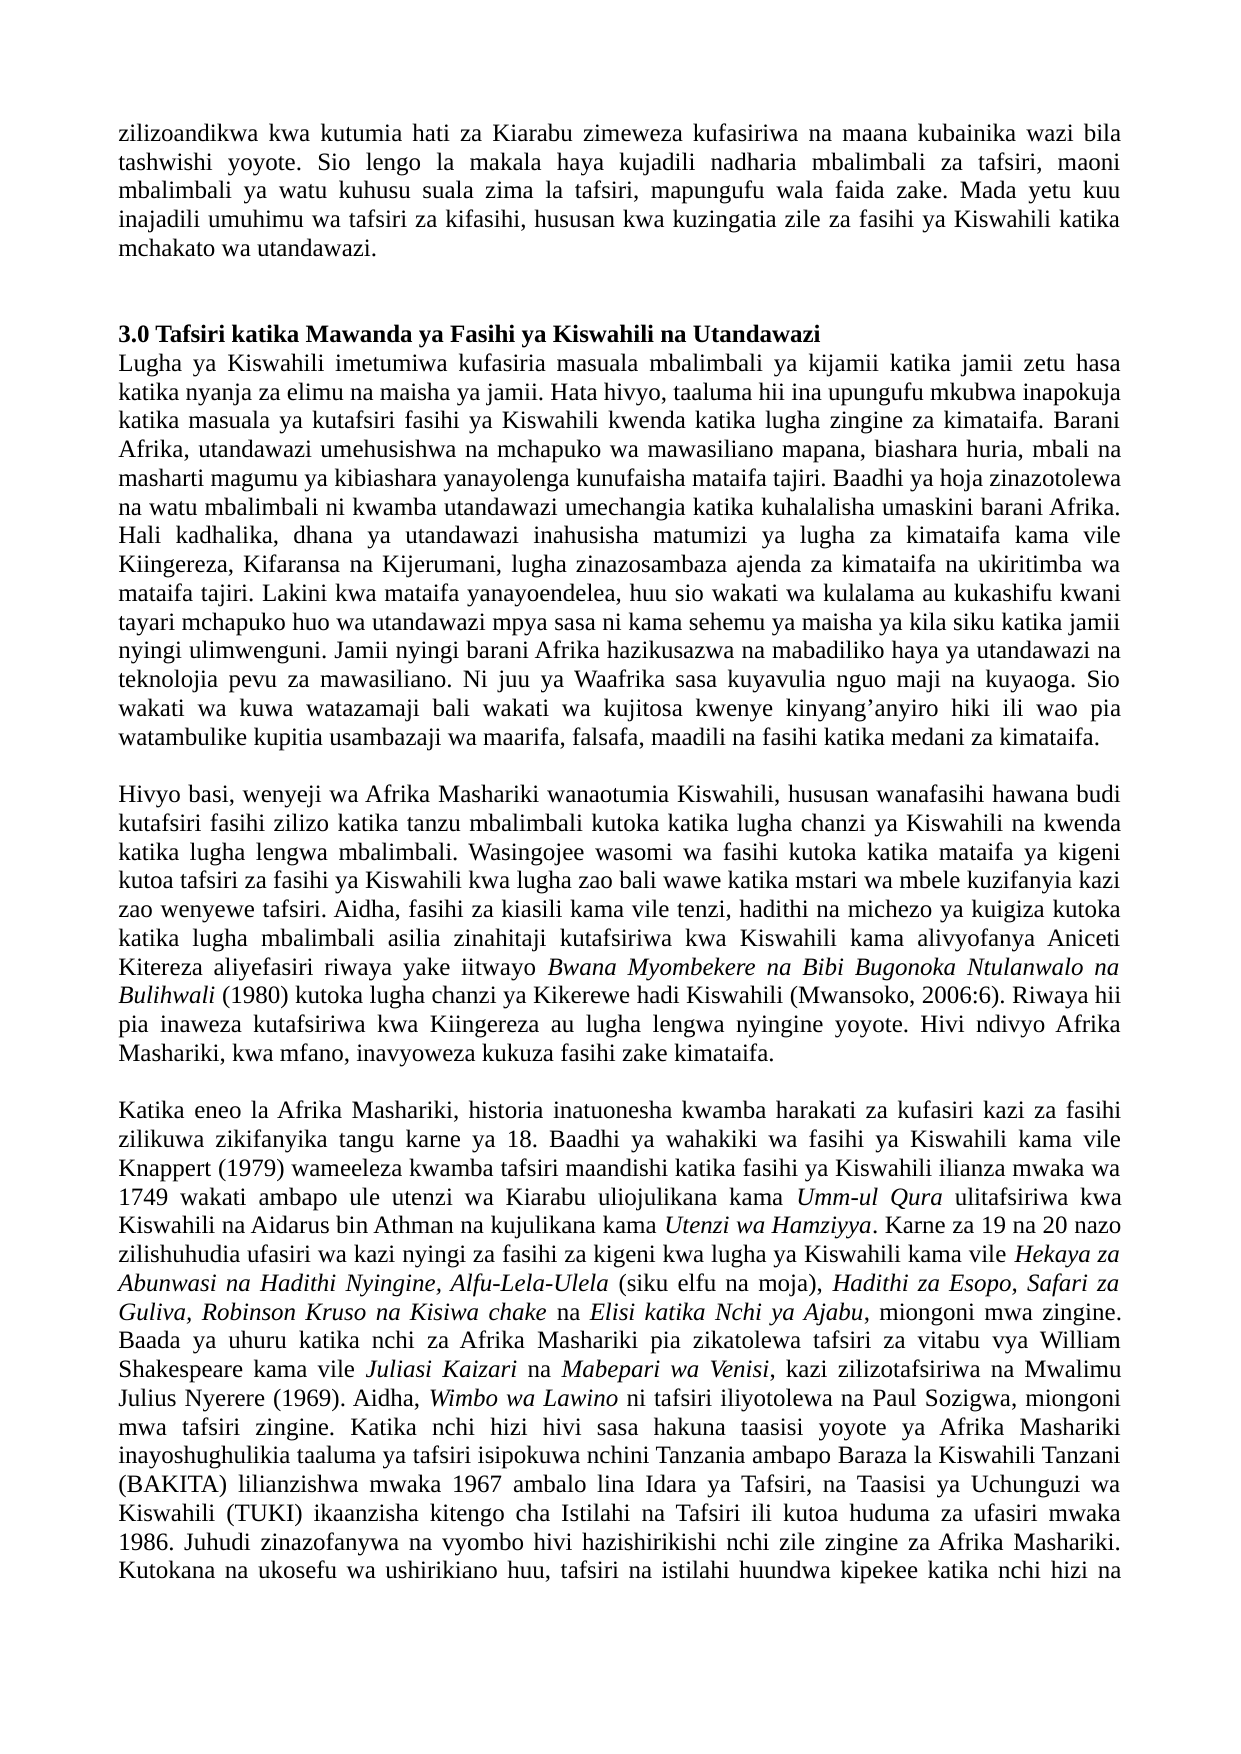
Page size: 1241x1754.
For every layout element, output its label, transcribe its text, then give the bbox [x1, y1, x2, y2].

text Hivyo basi, wenyeji wa Afrika Mashariki wanaotumia Kiswahili, hususan wanafasihi hawana budi kutafsiri fasihi zilizo katika tanzu mbalimbali kutoka katika lugha chanzi ya Kiswahili na kwenda katika lugha lengwa mbalimbali. Wasingojee wasomi wa fasihi kutoka katika mataifa ya kigeni kutoa tafsiri za fasihi ya Kiswahili kwa lugha zao bali wawe katika mstari wa mbele kuzifanyia kazi zao wenyewe tafsiri. Aidha, fasihi za kiasili kama vile tenzi, hadithi na michezo ya kuigiza kutoka katika lugha mbalimbali asilia zinahitaji kutafsiriwa kwa Kiswahili kama alivyofanya Aniceti Kitereza aliyefasiri riwaya yake iitwayo Bwana Myombekere na Bibi Bugonoka Ntulanwalo na Bulihwali (1980) kutoka lugha chanzi ya Kikerewe hadi Kiswahili (Mwansoko, 2006:6). Riwaya hii pia inaweza kutafsiriwa kwa Kiingereza au lugha lengwa nyingine yoyote. Hivi ndivyo Afrika Mashariki, kwa mfano, inavyoweza kukuza fasihi zake kimataifa. [118, 779, 1122, 1067]
text zilizoandikwa kwa kutumia hati za Kiarabu zimeweza kufasiriwa na maana kubainika wazi bila tashwishi yoyote. Sio lengo la makala haya kujadili nadharia mbalimbali za tafsiri, maoni mbalimbali ya watu kuhusu suala zima la tafsiri, mapungufu wala faida zake. Mada yetu kuu inajadili umuhimu wa tafsiri za kifasihi, hususan kwa kuzingatia zile za fasihi ya Kiswahili katika mchakato wa utandawazi. [118, 118, 1122, 262]
subtitle 3.0 Tafsiri katika Mawanda ya Fasihi ya Kiswahili na Utandawazi [118, 319, 1122, 348]
text Lugha ya Kiswahili imetumiwa kufasiria masuala mbalimbali ya kijamii katika jamii zetu hasa katika nyanja za elimu na maisha ya jamii. Hata hivyo, taaluma hii ina upungufu mkubwa inapokuja katika masuala ya kutafsiri fasihi ya Kiswahili kwenda katika lugha zingine za kimataifa. Barani Afrika, utandawazi umehusishwa na mchapuko wa mawasiliano mapana, biashara huria, mbali na masharti magumu ya kibiashara yanayolenga kunufaisha mataifa tajiri. Baadhi ya hoja zinazotolewa na watu mbalimbali ni kwamba utandawazi umechangia katika kuhalalisha umaskini barani Afrika. Hali kadhalika, dhana ya utandawazi inahusisha matumizi ya lugha za kimataifa kama vile Kiingereza, Kifaransa na Kijerumani, lugha zinazosambaza ajenda za kimataifa na ukiritimba wa mataifa tajiri. Lakini kwa mataifa yanayoendelea, huu sio wakati wa kulalama au kukashifu kwani tayari mchapuko huo wa utandawazi mpya sasa ni kama sehemu ya maisha ya kila siku katika jamii nyingi ulimwenguni. Jamii nyingi barani Afrika hazikusazwa na mabadiliko haya ya utandawazi na teknolojia pevu za mawasiliano. Ni juu ya Waafrika sasa kuyavulia nguo maji na kuyaoga. Sio wakati wa kuwa watazamaji bali wakati wa kujitosa kwenye kinyang’anyiro hiki ili wao pia watambulike kupitia usambazaji wa maarifa, falsafa, maadili na fasihi katika medani za kimataifa. [118, 348, 1122, 751]
text Katika eneo la Afrika Mashariki, historia inatuonesha kwamba harakati za kufasiri kazi za fasihi zilikuwa zikifanyika tangu karne ya 18. Baadhi ya wahakiki wa fasihi ya Kiswahili kama vile Knappert (1979) wameeleza kwamba tafsiri maandishi katika fasihi ya Kiswahili ilianza mwaka wa 1749 wakati ambapo ule utenzi wa Kiarabu uliojulikana kama Umm-ul Qura ulitafsiriwa kwa Kiswahili na Aidarus bin Athman na kujulikana kama Utenzi wa Hamziyya. Karne za 19 na 20 nazo zilishuhudia ufasiri wa kazi nyingi za fasihi za kigeni kwa lugha ya Kiswahili kama vile Hekaya za Abunwasi na Hadithi Nyingine, Alfu-Lela-Ulela (siku elfu na moja), Hadithi za Esopo, Safari za Guliva, Robinson Kruso na Kisiwa chake na Elisi katika Nchi ya Ajabu, miongoni mwa zingine. Baada ya uhuru katika nchi za Afrika Mashariki pia zikatolewa tafsiri za vitabu vya William Shakespeare kama vile Juliasi Kaizari na Mabepari wa Venisi, kazi zilizotafsiriwa na Mwalimu Julius Nyerere (1969). Aidha, Wimbo wa Lawino ni tafsiri iliyotolewa na Paul Sozigwa, miongoni mwa tafsiri zingine. Katika nchi hizi hivi sasa hakuna taasisi yoyote ya Afrika Mashariki inayoshughulikia taaluma ya tafsiri isipokuwa nchini Tanzania ambapo Baraza la Kiswahili Tanzani (BAKITA) lilianzishwa mwaka 1967 ambalo lina Idara ya Tafsiri, na Taasisi ya Uchunguzi wa Kiswahili (TUKI) ikaanzisha kitengo cha Istilahi na Tafsiri ili kutoa huduma za ufasiri mwaka 1986. Juhudi zinazofanywa na vyombo hivi hazishirikishi nchi zile zingine za Afrika Mashariki. Kutokana na ukosefu wa ushirikiano huu, tafsiri na istilahi huundwa kipekee katika nchi hizi na [118, 1096, 1122, 1584]
